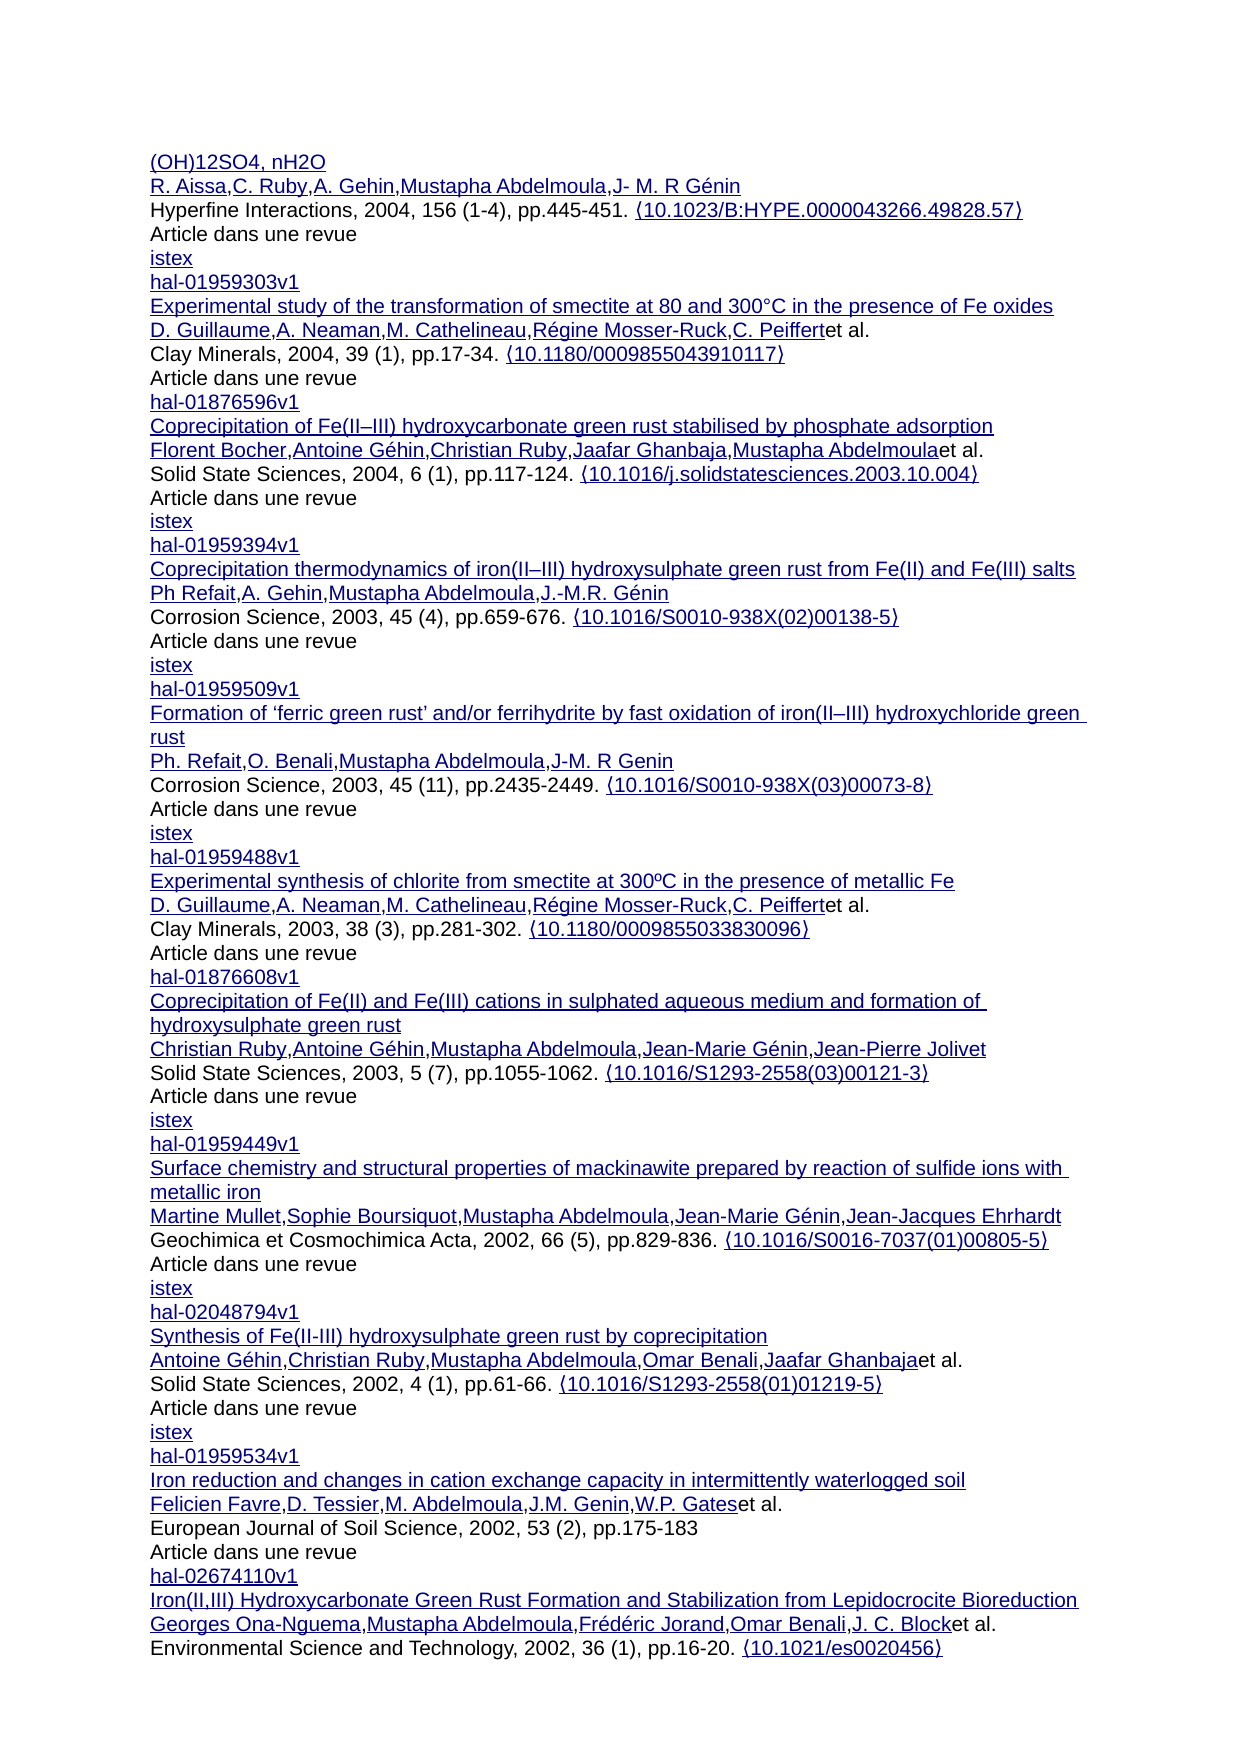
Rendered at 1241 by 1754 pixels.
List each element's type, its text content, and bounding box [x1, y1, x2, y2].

table_cell (OH)12SO4, nH2O R. Aissa,C. Ruby,A. Gehin,Mustapha Abdelmoula,J- M. R Génin Hyperfine Interactions, 2004, 156 (1-4), pp.445-451. ⟨10.1023/B:HYPE.0000043266.49828.57⟩ Article dans une revue istex hal-01959303v1 [150, 150, 1090, 294]
table_cell Iron(II,III) Hydroxycarbonate Green Rust Formation and Stabilization from Lepidocrocite Bioreduction Georges Ona-Nguema,Mustapha Abdelmoula,Frédéric Jorand,Omar Benali,J. C. Blocket al. Environmental Science and Technology, 2002, 36 (1), pp.16-20. ⟨10.1021/es0020456⟩ [150, 1588, 1090, 1659]
table_cell Coprecipitation thermodynamics of iron(II–III) hydroxysulphate green rust from Fe(II) and Fe(III) salts Ph Refait,A. Gehin,Mustapha Abdelmoula,J.-M.R. Génin Corrosion Science, 2003, 45 (4), pp.659-676. ⟨10.1016/S0010-938X(02)00138-5⟩ Article dans une revue istex hal-01959509v1 [150, 557, 1090, 701]
table_cell Surface chemistry and structural properties of mackinawite prepared by reaction of sulfide ions with metallic iron Martine Mullet,Sophie Boursiquot,Mustapha Abdelmoula,Jean-Marie Génin,Jean-Jacques Ehrhardt Geochimica et Cosmochimica Acta, 2002, 66 (5), pp.829-836. ⟨10.1016/S0016-7037(01)00805-5⟩ Article dans une revue istex hal-02048794v1 [150, 1156, 1090, 1324]
table_cell Iron reduction and changes in cation exchange capacity in intermittently waterlogged soil Felicien Favre,D. Tessier,M. Abdelmoula,J.M. Genin,W.P. Gateset al. European Journal of Soil Science, 2002, 53 (2), pp.175-183 Article dans une revue hal-02674110v1 [150, 1468, 1090, 1587]
table_cell Experimental study of the transformation of smectite at 80 and 300°C in the presence of Fe oxides D. Guillaume,A. Neaman,M. Cathelineau,Régine Mosser-Ruck,C. Peiffertet al. Clay Minerals, 2004, 39 (1), pp.17-34. ⟨10.1180/0009855043910117⟩ Article dans une revue hal-01876596v1 [150, 294, 1090, 413]
table_cell Coprecipitation of Fe(II) and Fe(III) cations in sulphated aqueous medium and formation of hydroxysulphate green rust Christian Ruby,Antoine Géhin,Mustapha Abdelmoula,Jean-Marie Génin,Jean-Pierre Jolivet Solid State Sciences, 2003, 5 (7), pp.1055-1062. ⟨10.1016/S1293-2558(03)00121-3⟩ Article dans une revue istex hal-01959449v1 [150, 989, 1090, 1156]
table_cell Formation of ‘ferric green rust’ and/or ferrihydrite by fast oxidation of iron(II–III) hydroxychloride green rust Ph. Refait,O. Benali,Mustapha Abdelmoula,J-M. R Genin Corrosion Science, 2003, 45 (11), pp.2435-2449. ⟨10.1016/S0010-938X(03)00073-8⟩ Article dans une revue istex hal-01959488v1 [150, 701, 1090, 869]
table_cell Experimental synthesis of chlorite from smectite at 300ºC in the presence of metallic Fe D. Guillaume,A. Neaman,M. Cathelineau,Régine Mosser-Ruck,C. Peiffertet al. Clay Minerals, 2003, 38 (3), pp.281-302. ⟨10.1180/0009855033830096⟩ Article dans une revue hal-01876608v1 [150, 869, 1090, 988]
table_cell Coprecipitation of Fe(II–III) hydroxycarbonate green rust stabilised by phosphate adsorption Florent Bocher,Antoine Géhin,Christian Ruby,Jaafar Ghanbaja,Mustapha Abdelmoulaet al. Solid State Sciences, 2004, 6 (1), pp.117-124. ⟨10.1016/j.solidstatesciences.2003.10.004⟩ Article dans une revue istex hal-01959394v1 [150, 414, 1090, 557]
table_cell Synthesis of Fe(II-III) hydroxysulphate green rust by coprecipitation Antoine Géhin,Christian Ruby,Mustapha Abdelmoula,Omar Benali,Jaafar Ghanbajaet al. Solid State Sciences, 2002, 4 (1), pp.61-66. ⟨10.1016/S1293-2558(01)01219-5⟩ Article dans une revue istex hal-01959534v1 [150, 1324, 1090, 1468]
